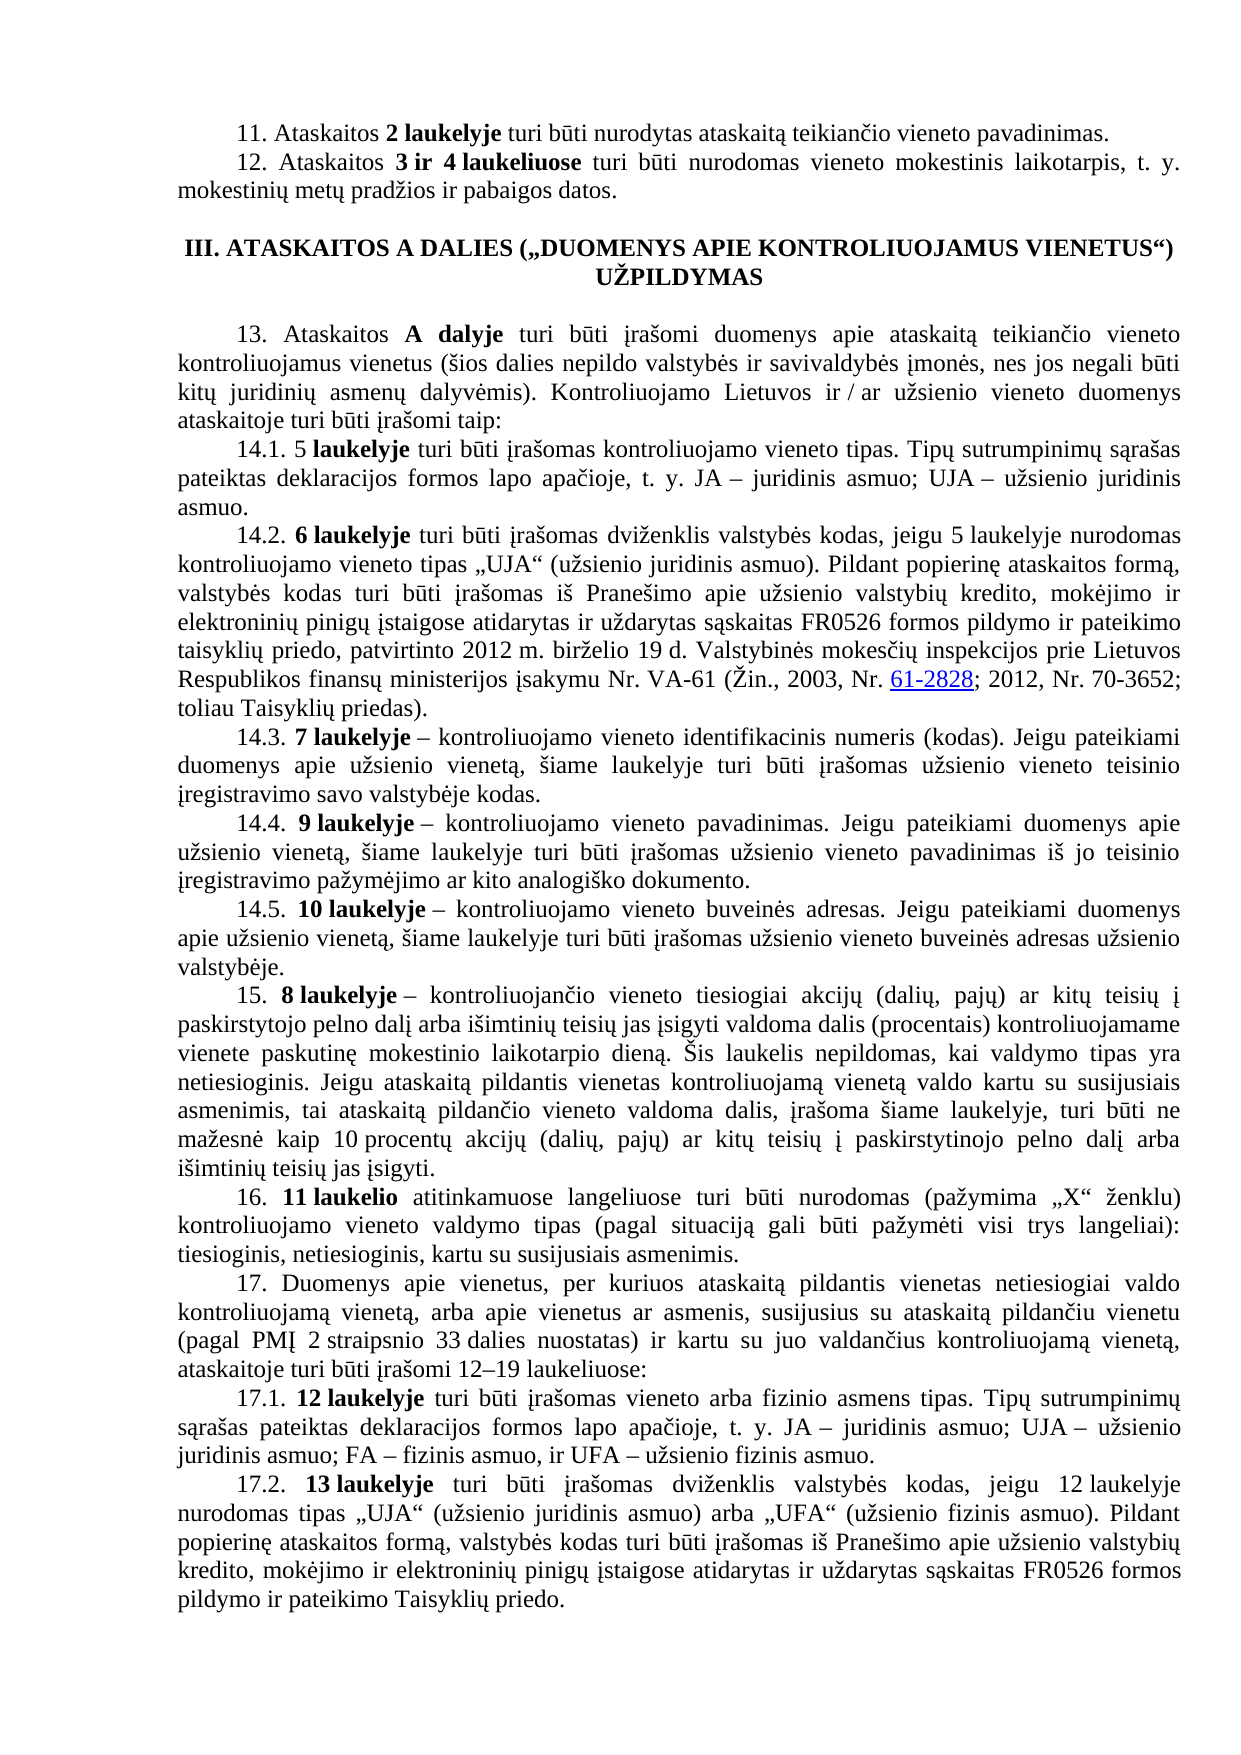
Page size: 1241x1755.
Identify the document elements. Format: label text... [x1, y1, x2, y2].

text 14.3. 7 laukelyje – kontroliuojamo vieneto identifikacinis numeris (kodas). Jeigu pateikiami duomenys apie užsienio vienetą, šiame laukelyje turi būti įrašomas užsienio vieneto teisinio įregistravimo savo valstybėje kodas. [177, 722, 1181, 808]
text III. ATASKAITOS A DALIES („DUOMENYS APIE KONTROLIUOJAMUS VIENETUS“) UŽPILDYMAS [177, 233, 1181, 291]
text 17.1. 12 laukelyje turi būti įrašomas vieneto arba fizinio asmens tipas. Tipų sutrumpinimų sąrašas pateiktas deklaracijos formos lapo apačioje, t. y. JA – juridinis asmuo; UJA – užsienio juridinis asmuo; FA – fizinis asmuo, ir UFA – užsienio fizinis asmuo. [177, 1383, 1181, 1469]
text 17.2. 13 laukelyje turi būti įrašomas dviženklis valstybės kodas, jeigu 12 laukelyje nurodomas tipas „UJA“ (užsienio juridinis asmuo) arba „UFA“ (užsienio fizinis asmuo). Pildant popierinę ataskaitos formą, valstybės kodas turi būti įrašomas iš Pranešimo apie užsienio valstybių kredito, mokėjimo ir elektroninių pinigų įstaigose atidarytas ir uždarytas sąskaitas FR0526 formos pildymo ir pateikimo Taisyklių priedo. [177, 1469, 1181, 1613]
text 14.4. 9 laukelyje – kontroliuojamo vieneto pavadinimas. Jeigu pateikiami duomenys apie užsienio vienetą, šiame laukelyje turi būti įrašomas užsienio vieneto pavadinimas iš jo teisinio įregistravimo pažymėjimo ar kito analogiško dokumento. [177, 808, 1181, 894]
text 13. Ataskaitos A dalyje turi būti įrašomi duomenys apie ataskaitą teikiančio vieneto kontroliuojamus vienetus (šios dalies nepildo valstybės ir savivaldybės įmonės, nes jos negali būti kitų juridinių asmenų dalyvėmis). Kontroliuojamo Lietuvos ir / ar užsienio vieneto duomenys ataskaitoje turi būti įrašomi taip: [177, 319, 1181, 434]
text 14.5. 10 laukelyje – kontroliuojamo vieneto buveinės adresas. Jeigu pateikiami duomenys apie užsienio vienetą, šiame laukelyje turi būti įrašomas užsienio vieneto buveinės adresas užsienio valstybėje. [177, 894, 1181, 981]
text 14.2. 6 laukelyje turi būti įrašomas dviženklis valstybės kodas, jeigu 5 laukelyje nurodomas kontroliuojamo vieneto tipas „UJA“ (užsienio juridinis asmuo). Pildant popierinę ataskaitos formą, valstybės kodas turi būti įrašomas iš Pranešimo apie užsienio valstybių kredito, mokėjimo ir elektroninių pinigų įstaigose atidarytas ir uždarytas sąskaitas FR0526 formos pildymo ir pateikimo taisyklių priedo, patvirtinto 2012 m. birželio 19 d. Valstybinės mokesčių inspekcijos prie Lietuvos Respublikos finansų ministerijos įsakymu Nr. VA-61 (Žin., 2003, Nr. 61-2828; 2012, Nr. 70-3652; toliau Taisyklių priedas). [177, 521, 1181, 722]
text 11. Ataskaitos 2 laukelyje turi būti nurodytas ataskaitą teikiančio vieneto pavadinimas. [177, 118, 1181, 147]
text 12. Ataskaitos 3 ir 4 laukeliuose turi būti nurodomas vieneto mokestinis laikotarpis, t. y. mokestinių metų pradžios ir pabaigos datos. [177, 147, 1181, 204]
text 17. Duomenys apie vienetus, per kuriuos ataskaitą pildantis vienetas netiesiogiai valdo kontroliuojamą vienetą, arba apie vienetus ar asmenis, susijusius su ataskaitą pildančiu vienetu (pagal PMĮ 2 straipsnio 33 dalies nuostatas) ir kartu su juo valdančius kontroliuojamą vienetą, ataskaitoje turi būti įrašomi 12–19 laukeliuose: [177, 1268, 1181, 1383]
text 15. 8 laukelyje – kontroliuojančio vieneto tiesiogiai akcijų (dalių, pajų) ar kitų teisių į paskirstytojo pelno dalį arba išimtinių teisių jas įsigyti valdoma dalis (procentais) kontroliuojamame vienete paskutinę mokestinio laikotarpio dieną. Šis laukelis nepildomas, kai valdymo tipas yra netiesioginis. Jeigu ataskaitą pildantis vienetas kontroliuojamą vienetą valdo kartu su susijusiais asmenimis, tai ataskaitą pildančio vieneto valdoma dalis, įrašoma šiame laukelyje, turi būti ne mažesnė kaip 10 procentų akcijų (dalių, pajų) ar kitų teisių į paskirstytinojo pelno dalį arba išimtinių teisių jas įsigyti. [177, 981, 1181, 1182]
text 14.1. 5 laukelyje turi būti įrašomas kontroliuojamo vieneto tipas. Tipų sutrumpinimų sąrašas pateiktas deklaracijos formos lapo apačioje, t. y. JA – juridinis asmuo; UJA – užsienio juridinis asmuo. [177, 434, 1181, 521]
text 16. 11 laukelio atitinkamuose langeliuose turi būti nurodomas (pažymima „X“ ženklu) kontroliuojamo vieneto valdymo tipas (pagal situaciją gali būti pažymėti visi trys langeliai): tiesioginis, netiesioginis, kartu su susijusiais asmenimis. [177, 1182, 1181, 1268]
